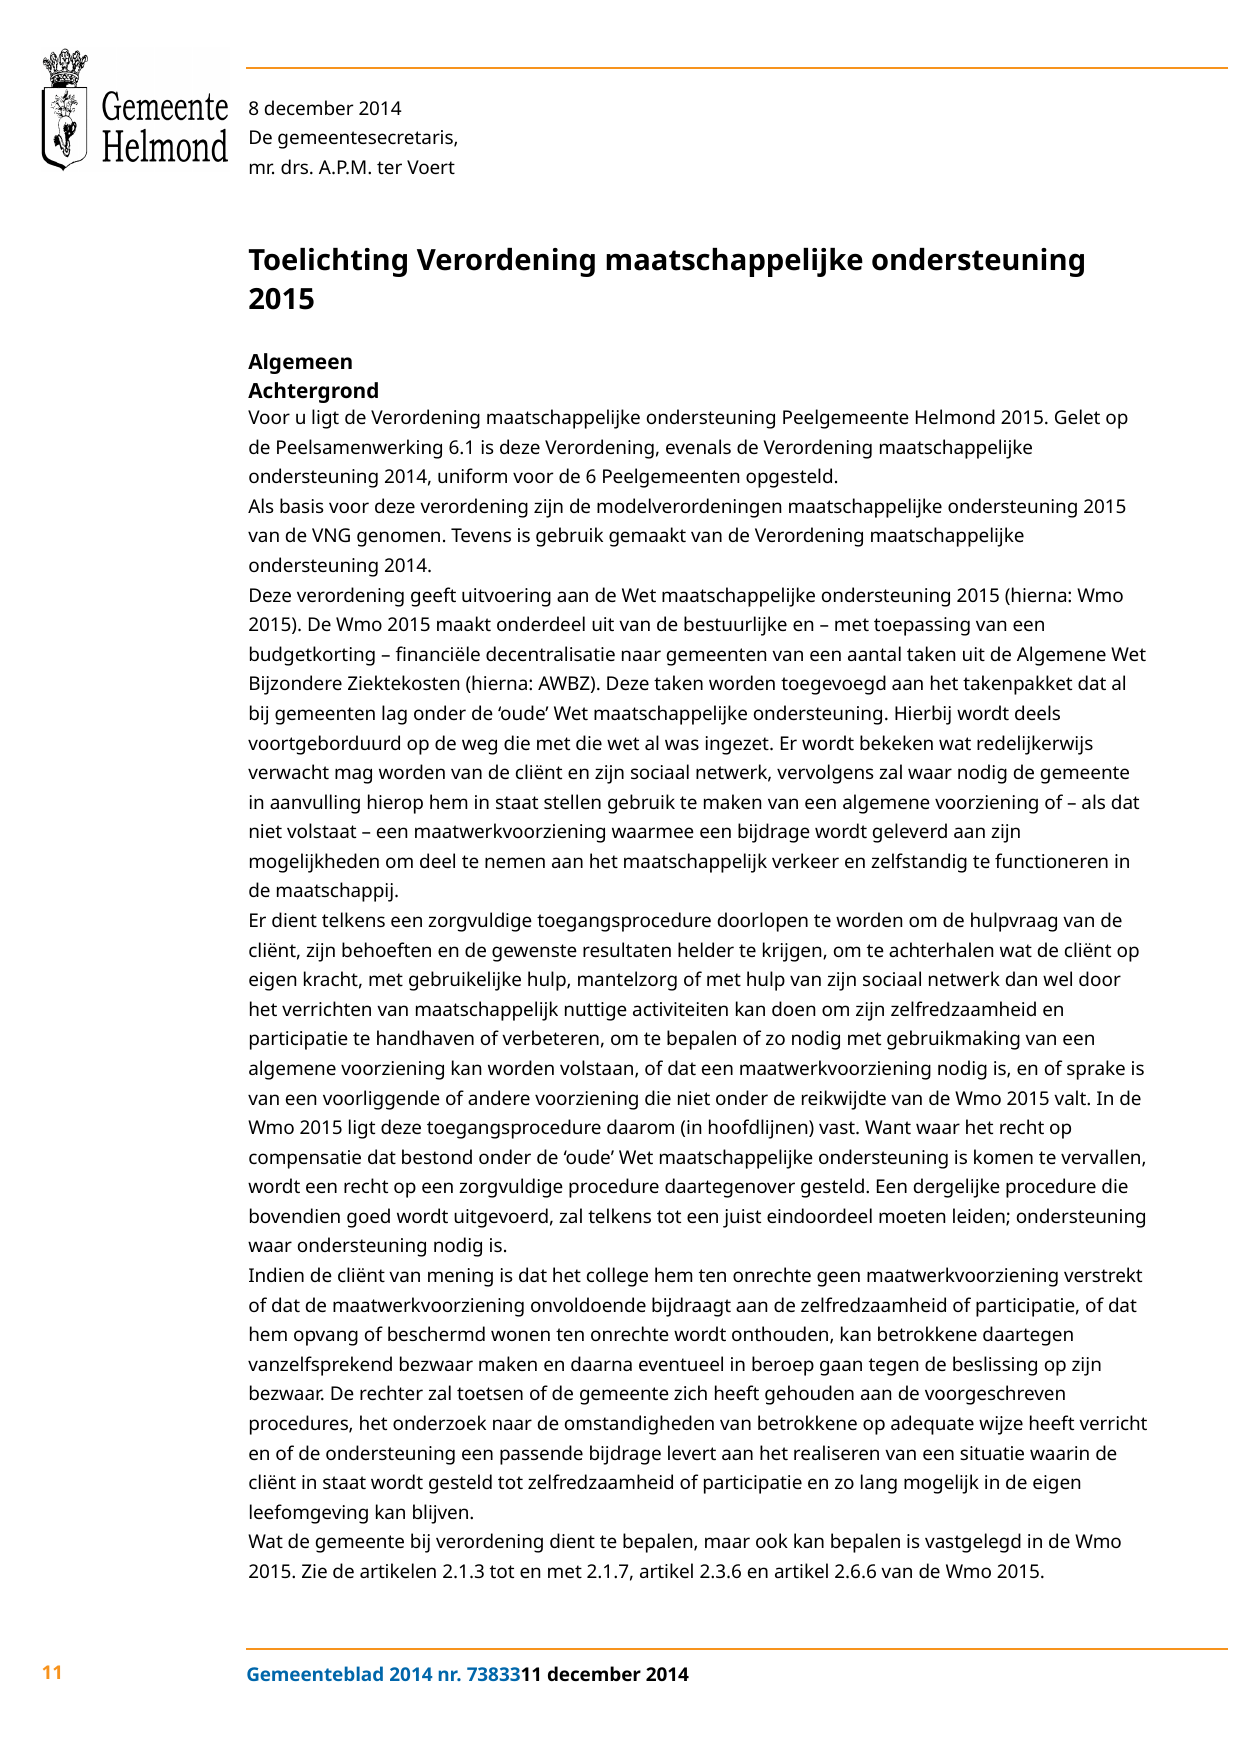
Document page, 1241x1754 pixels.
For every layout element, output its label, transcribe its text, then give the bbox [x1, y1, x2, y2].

text mr. drs. A.P.M. ter Voert [248, 154, 1152, 180]
text Als basis voor deze verordening zijn de modelverordeningen maatschappelijke ondersteuning 2015 van de VNG genomen. Tevens is gebruik gemaakt van de Verordening maatschappelijke ondersteuning 2014. [248, 493, 1152, 578]
text Algemeen [248, 347, 1152, 376]
text 8 december 2014 [248, 95, 1152, 121]
picture [41, 47, 231, 172]
text Indien de cliënt van mening is dat het college hem ten onrechte geen maatwerkvoorziening verstrekt of dat de maatwerkvoorziening onvoldoende bijdraagt aan de zelfredzaamheid of participatie, of dat hem opvang of beschermd wonen ten onrechte wordt onthouden, kan betrokkene daartegen vanzelfsprekend bezwaar maken en daarna eventueel in beroep gaan tegen de beslissing op zijn bezwaar. De rechter zal toetsen of de gemeente zich heeft gehouden aan de voorgeschreven procedures, het onderzoek naar de omstandigheden van betrokkene op adequate wijze heeft verricht en of de ondersteuning een passende bijdrage levert aan het realiseren van een situatie waarin de cliënt in staat wordt gesteld tot zelfredzaamheid of participatie en zo lang mogelijk in de eigen leefomgeving kan blijven. [248, 1262, 1152, 1524]
text Achtergrond [248, 376, 1152, 404]
text Toelichting Verordening maatschappelijke ondersteuning 2015 [248, 239, 1152, 318]
text Er dient telkens een zorgvuldige toegangsprocedure doorlopen te worden om de hulpvraag van de cliënt, zijn behoeften en de gewenste resultaten helder te krijgen, om te achterhalen wat de cliënt op eigen kracht, met gebruikelijke hulp, mantelzorg of met hulp van zijn sociaal netwerk dan wel door het verrichten van maatschappelijk nuttige activiteiten kan doen om zijn zelfredzaamheid en participatie te handhaven of verbeteren, om te bepalen of zo nodig met gebruikmaking van een algemene voorziening kan worden volstaan, of dat een maatwerkvoorziening nodig is, en of sprake is van een voorliggende of andere voorziening die niet onder de reikwijdte van de Wmo 2015 valt. In de Wmo 2015 ligt deze toegangsprocedure daarom (in hoofdlijnen) vast. Want waar het recht op compensatie dat bestond onder de ‘oude’ Wet maatschappelijke ondersteuning is komen te vervallen, wordt een recht op een zorgvuldige procedure daartegenover gesteld. Een dergelijke procedure die bovendien goed wordt uitgevoerd, zal telkens tot een juist eindoordeel moeten leiden; ondersteuning waar ondersteuning nodig is. [248, 907, 1152, 1258]
text De gemeentesecretaris, [248, 124, 1152, 150]
text Wat de gemeente bij verordening dient te bepalen, maar ook kan bepalen is vastgelegd in de Wmo 2015. Zie de artikelen 2.1.3 tot en met 2.1.7, artikel 2.3.6 en artikel 2.6.6 van de Wmo 2015. [248, 1528, 1152, 1584]
text Deze verordening geeft uitvoering aan de Wet maatschappelijke ondersteuning 2015 (hierna: Wmo 2015). De Wmo 2015 maakt onderdeel uit van de bestuurlijke en – met toepassing van een budgetkorting – financiële decentralisatie naar gemeenten van een aantal taken uit de Algemene Wet Bijzondere Ziektekosten (hierna: AWBZ). Deze taken worden toegevoegd aan het takenpakket dat al bij gemeenten lag onder de ‘oude’ Wet maatschappelijke ondersteuning. Hierbij wordt deels voortgeborduurd op de weg die met die wet al was ingezet. Er wordt bekeken wat redelijkerwijs verwacht mag worden van de cliënt en zijn sociaal netwerk, vervolgens zal waar nodig de gemeente in aanvulling hierop hem in staat stellen gebruik te maken van een algemene voorziening of – als dat niet volstaat – een maatwerkvoorziening waarmee een bijdrage wordt geleverd aan zijn mogelijkheden om deel te nemen aan het maatschappelijk verkeer en zelfstandig te functioneren in de maatschappij. [248, 582, 1152, 903]
text Voor u ligt de Verordening maatschappelijke ondersteuning Peelgemeente Helmond 2015. Gelet op de Peelsamenwerking 6.1 is deze Verordening, evenals de Verordening maatschappelijke ondersteuning 2014, uniform voor de 6 Peelgemeenten opgesteld. [248, 404, 1152, 489]
